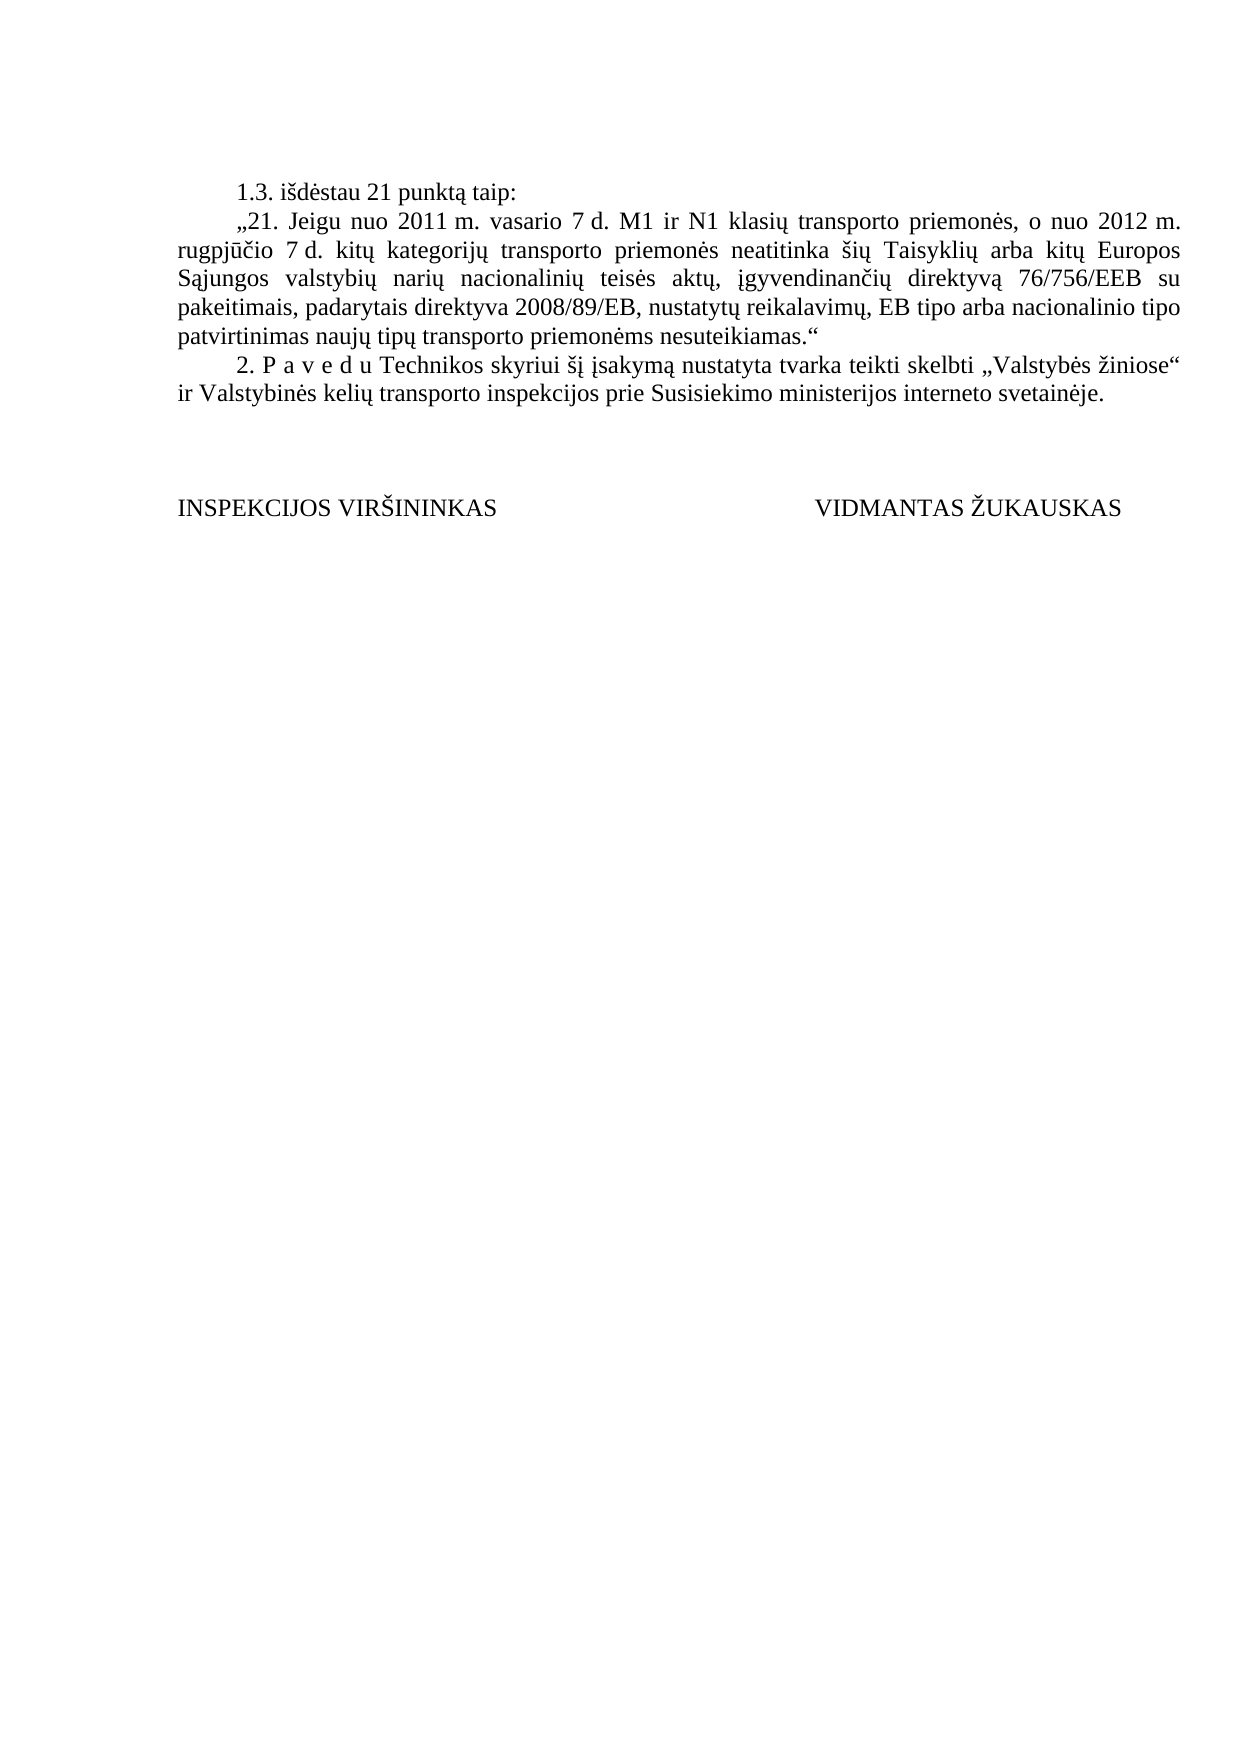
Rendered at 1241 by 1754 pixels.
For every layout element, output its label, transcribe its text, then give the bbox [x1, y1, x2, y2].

text 2. P a v e d u Technikos skyriui šį įsakymą nustatyta tvarka teikti skelbti „Valstybės žiniose“ ir Valstybinės kelių transporto inspekcijos prie Susisiekimo ministerijos interneto svetainėje. [177, 350, 1181, 407]
text „21. Jeigu nuo 2011 m. vasario 7 d. M1 ir N1 klasių transporto priemonės, o nuo 2012 m. rugpjūčio 7 d. kitų kategorijų transporto priemonės neatitinka šių Taisyklių arba kitų Europos Sąjungos valstybių narių nacionalinių teisės aktų, įgyvendinančių direktyvą 76/756/EEB su pakeitimais, padarytais direktyva 2008/89/EB, nustatytų reikalavimų, EB tipo arba nacionalinio tipo patvirtinimas naujų tipų transporto priemonėms nesuteikiamas.“ [177, 206, 1181, 350]
text Inspekcijos viršininkas Vidmantas Žukauskas [177, 493, 1181, 522]
text 1.3. išdėstau 21 punktą taip: [177, 177, 1181, 206]
